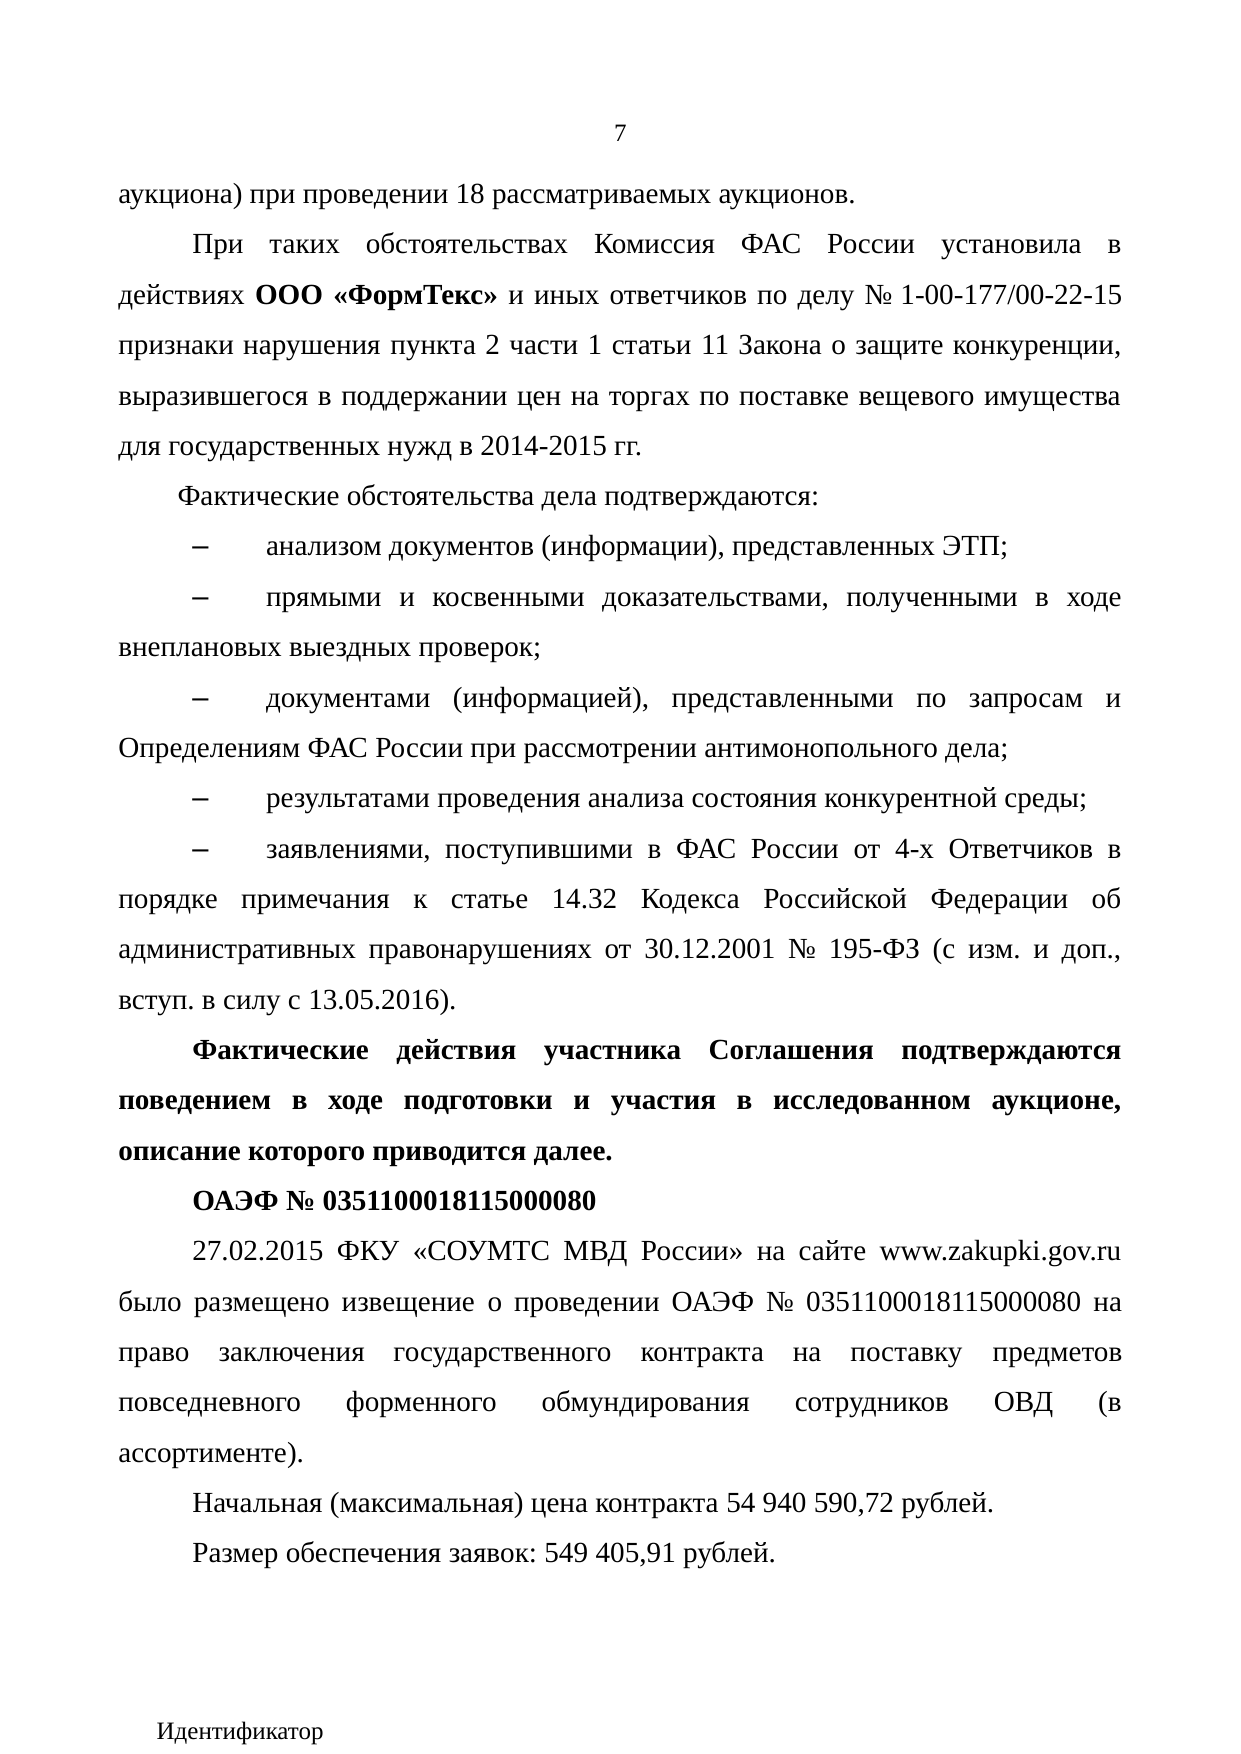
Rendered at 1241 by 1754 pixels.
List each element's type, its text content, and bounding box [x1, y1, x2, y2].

list прямыми и косвенными доказательствами, полученными в ходе внеплановых выездных проверок; [118, 579, 1122, 663]
list документами (информацией), представленными по запросам и Определениям ФАС России при рассмотрении антимонопольного дела; [118, 680, 1122, 764]
text 27.02.2015 ФКУ «СОУМТС МВД России» на сайте www.zakupki.gov.ru было размещено извещение о проведении ОАЭФ № 0351100018115000080 на право заключения государственного контракта на поставку предметов повседневного форменного обмундирования сотрудников ОВД (в ассортименте). [118, 1233, 1122, 1468]
text ОАЭФ № 0351100018115000080 [118, 1183, 1122, 1217]
list заявлениями, поступившими в ФАС России от 4-х Ответчиков в порядке примечания к статье 14.32 Кодекса Российской Федерации об административных правонарушениях от 30.12.2001 № 195-ФЗ (с изм. и доп., вступ. в силу с 13.05.2016). [118, 831, 1122, 1015]
text При таких обстоятельствах Комиссия ФАС России установила в действиях ООО «ФормТекс» и иных ответчиков по делу № 1-00-177/00-22-15 признаки нарушения пункта 2 части 1 статьи 11 Закона о защите конкуренции, выразившегося в поддержании цен на торгах по поставке вещевого имущества для государственных нужд в 2014-2015 гг. [118, 227, 1122, 461]
text Размер обеспечения заявок: 549 405,91 рублей. [118, 1535, 1122, 1569]
list анализом документов (информации), представленных ЭТП; [118, 528, 1122, 562]
text аукциона) при проведении 18 рассматриваемых аукционов. [118, 176, 1122, 210]
text Начальная (максимальная) цена контракта 54 940 590,72 рублей. [118, 1485, 1122, 1518]
text Фактические действия участника Соглашения подтверждаются поведением в ходе подготовки и участия в исследованном аукционе, описание которого приводится далее. [118, 1032, 1122, 1166]
text Фактические обстоятельства дела подтверждаются: [118, 478, 1122, 512]
list результатами проведения анализа состояния конкурентной среды; [118, 780, 1122, 814]
